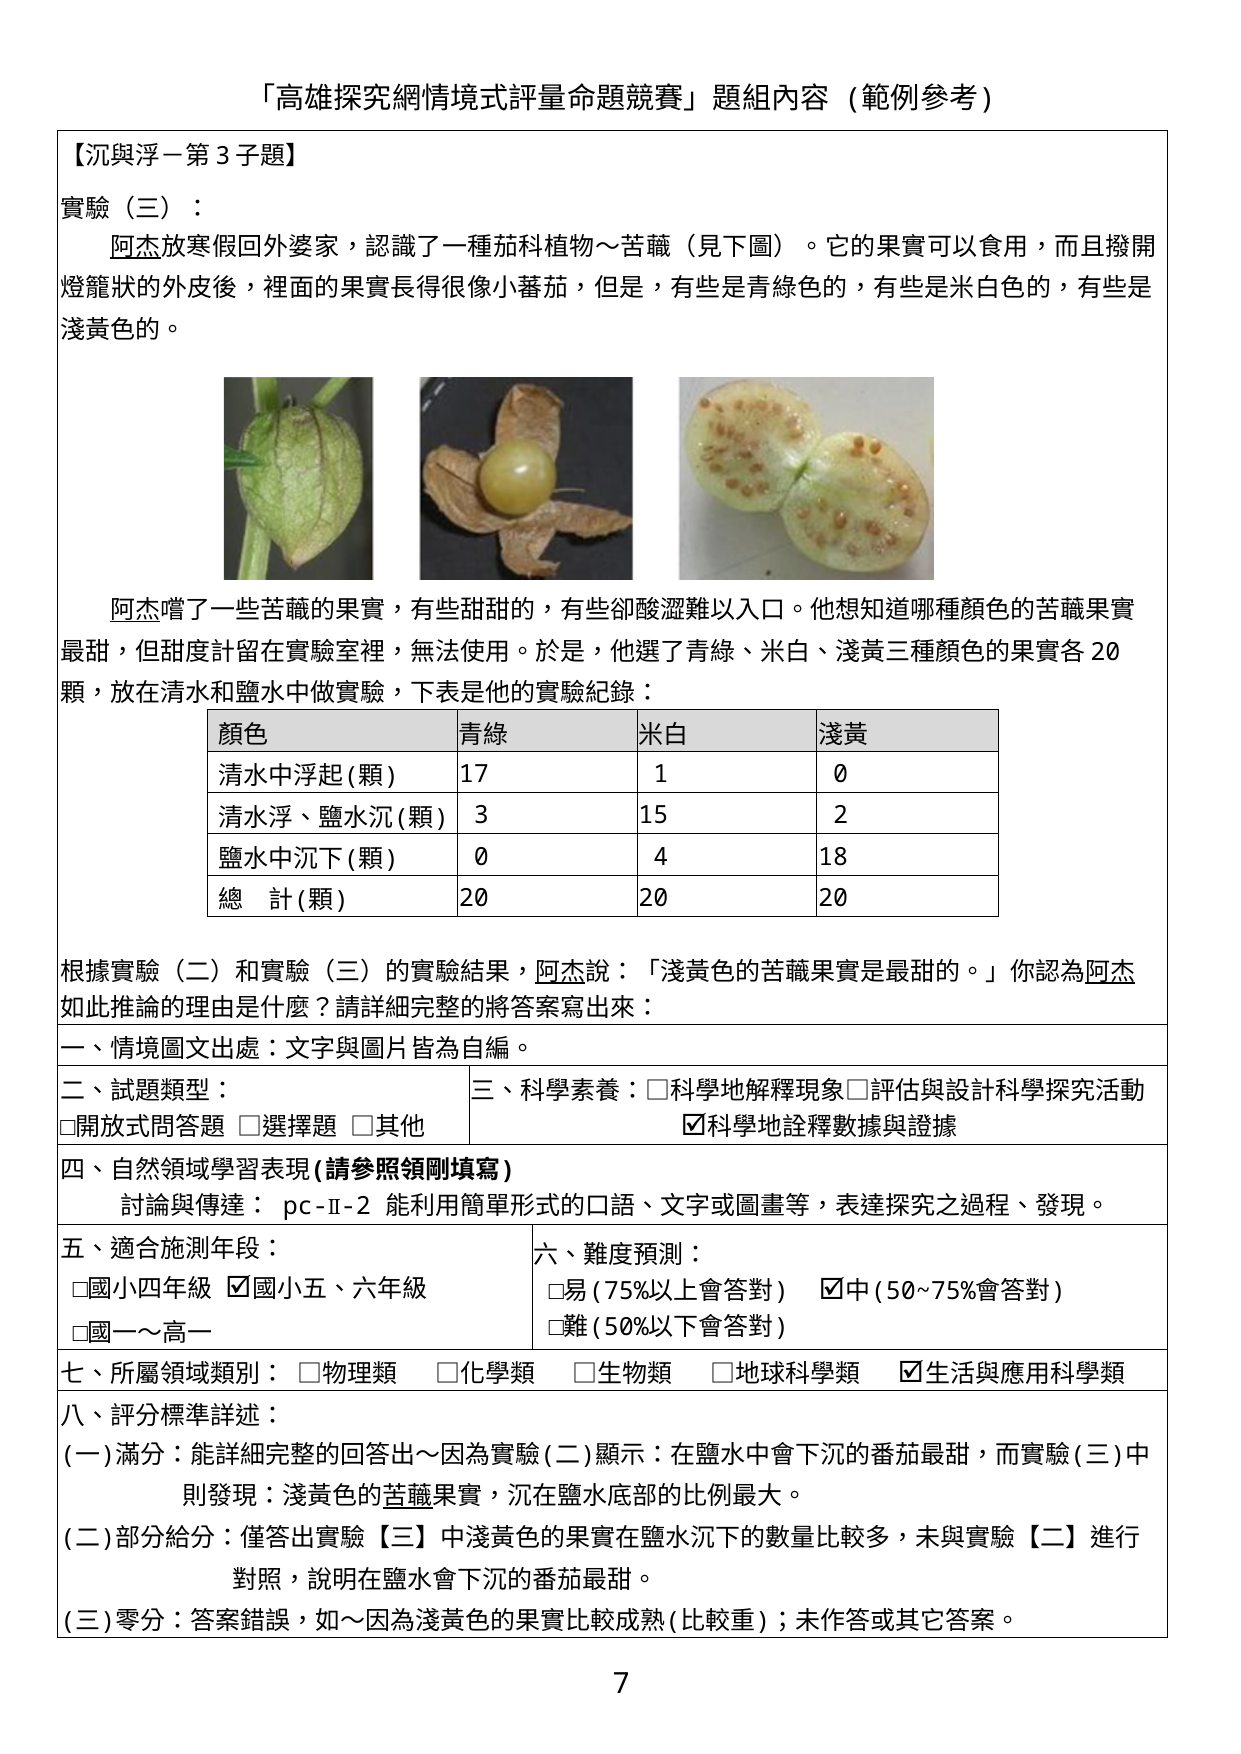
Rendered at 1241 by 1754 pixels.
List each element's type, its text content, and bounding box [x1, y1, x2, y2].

table_cell 四、自然領域學習表現(請參照領剛填寫) 討論與傳達： pc-Ⅱ-2 能利用簡單形式的口語、文字或圖畫等，表達探究之過程、發現。 [58, 1145, 1167, 1224]
table_cell 2 [817, 793, 998, 833]
table_cell 二、試題類型： □開放式問答題 □選擇題 □其他 [58, 1066, 469, 1144]
table_cell 0 [817, 752, 998, 792]
table_cell 清水浮、鹽水沉(顆) [208, 793, 457, 833]
table_header 顏色 [208, 710, 457, 751]
table_cell 七、所屬領域類別： □物理類 □化學類 □生物類 □地球科學類 生活與應用科學類 [58, 1350, 1167, 1390]
table_cell 0 [458, 834, 637, 874]
table_cell 18 [817, 834, 998, 874]
table_header 【沉與浮－第3子題】 實驗（三）： 阿杰放寒假回外婆家，認識了一種茄科植物～苦蘵（見下圖）。它的果實可以食用，而且撥開燈籠狀的外皮後，裡面的果實長得很像小蕃茄，但是，有些是青綠色的，有些是米白色的，有些是淺黃色的。 阿杰嚐了一些苦蘵的果實，有些甜甜的，有些卻酸澀難以入口。他想知道哪種顏色的苦蘵果實最甜，但甜度計留在實驗室裡，無法使用。於是，他選了青綠、米白、淺黃三種顏色的果實各20 顆，放在清水和鹽水中做實驗，下表是他的實驗紀錄： 根據實驗（二）和實驗（三）的實驗結果，阿杰說：「淺黃色的苦蘵果實是最甜的。」你認為阿杰如此推論的理由是什麼？請詳細完整的將答案寫出來： [58, 131, 1167, 1023]
table_cell 總 計(顆) [208, 876, 457, 916]
table_cell 一、情境圖文出處：文字與圖片皆為自編。 [58, 1025, 1167, 1065]
table_header 青綠 [458, 710, 637, 751]
table_cell 20 [817, 876, 998, 916]
table_cell 15 [638, 793, 816, 833]
table_cell 1 [638, 752, 816, 792]
table_cell 五、適合施測年段： □國小四年級 國小五、六年級 □國一～高一 [58, 1225, 532, 1349]
table_cell 20 [638, 876, 816, 916]
text 「高雄探究網情境式評量命題競賽」題組內容 (範例參考) [60, 75, 1181, 117]
table_cell 20 [458, 876, 637, 916]
table_cell 三、科學素養：□科學地解釋現象□評估與設計科學探究活動 科學地詮釋數據與證據 [470, 1066, 1167, 1144]
table_cell 八、評分標準詳述： (一)滿分：能詳細完整的回答出～因為實驗(二)顯示：在鹽水中會下沉的番茄最甜，而實驗(三)中則發現：淺黃色的苦蘵果實，沉在鹽水底部的比例最大。 (二)部分給分：僅答出實驗【三】中淺黃色的果實在鹽水沉下的數量比較多，未與實驗【二】進行對照，說明在鹽水會下沉的番茄最甜。 (三)零分：答案錯誤，如～因為淺黃色的果實比較成熟(比較重)；未作答或其它答案。 [58, 1391, 1167, 1637]
table_cell 六、難度預測： □易(75%以上會答對) 中(50~75%會答對) □難(50%以下會答對) [533, 1225, 1167, 1349]
table_cell 3 [458, 793, 637, 833]
table_cell 17 [458, 752, 637, 792]
table_cell 鹽水中沉下(顆) [208, 834, 457, 874]
table_cell 清水中浮起(顆) [208, 752, 457, 792]
table_header 淺黃 [817, 710, 998, 751]
table_header 米白 [638, 710, 816, 751]
table_cell 4 [638, 834, 816, 874]
